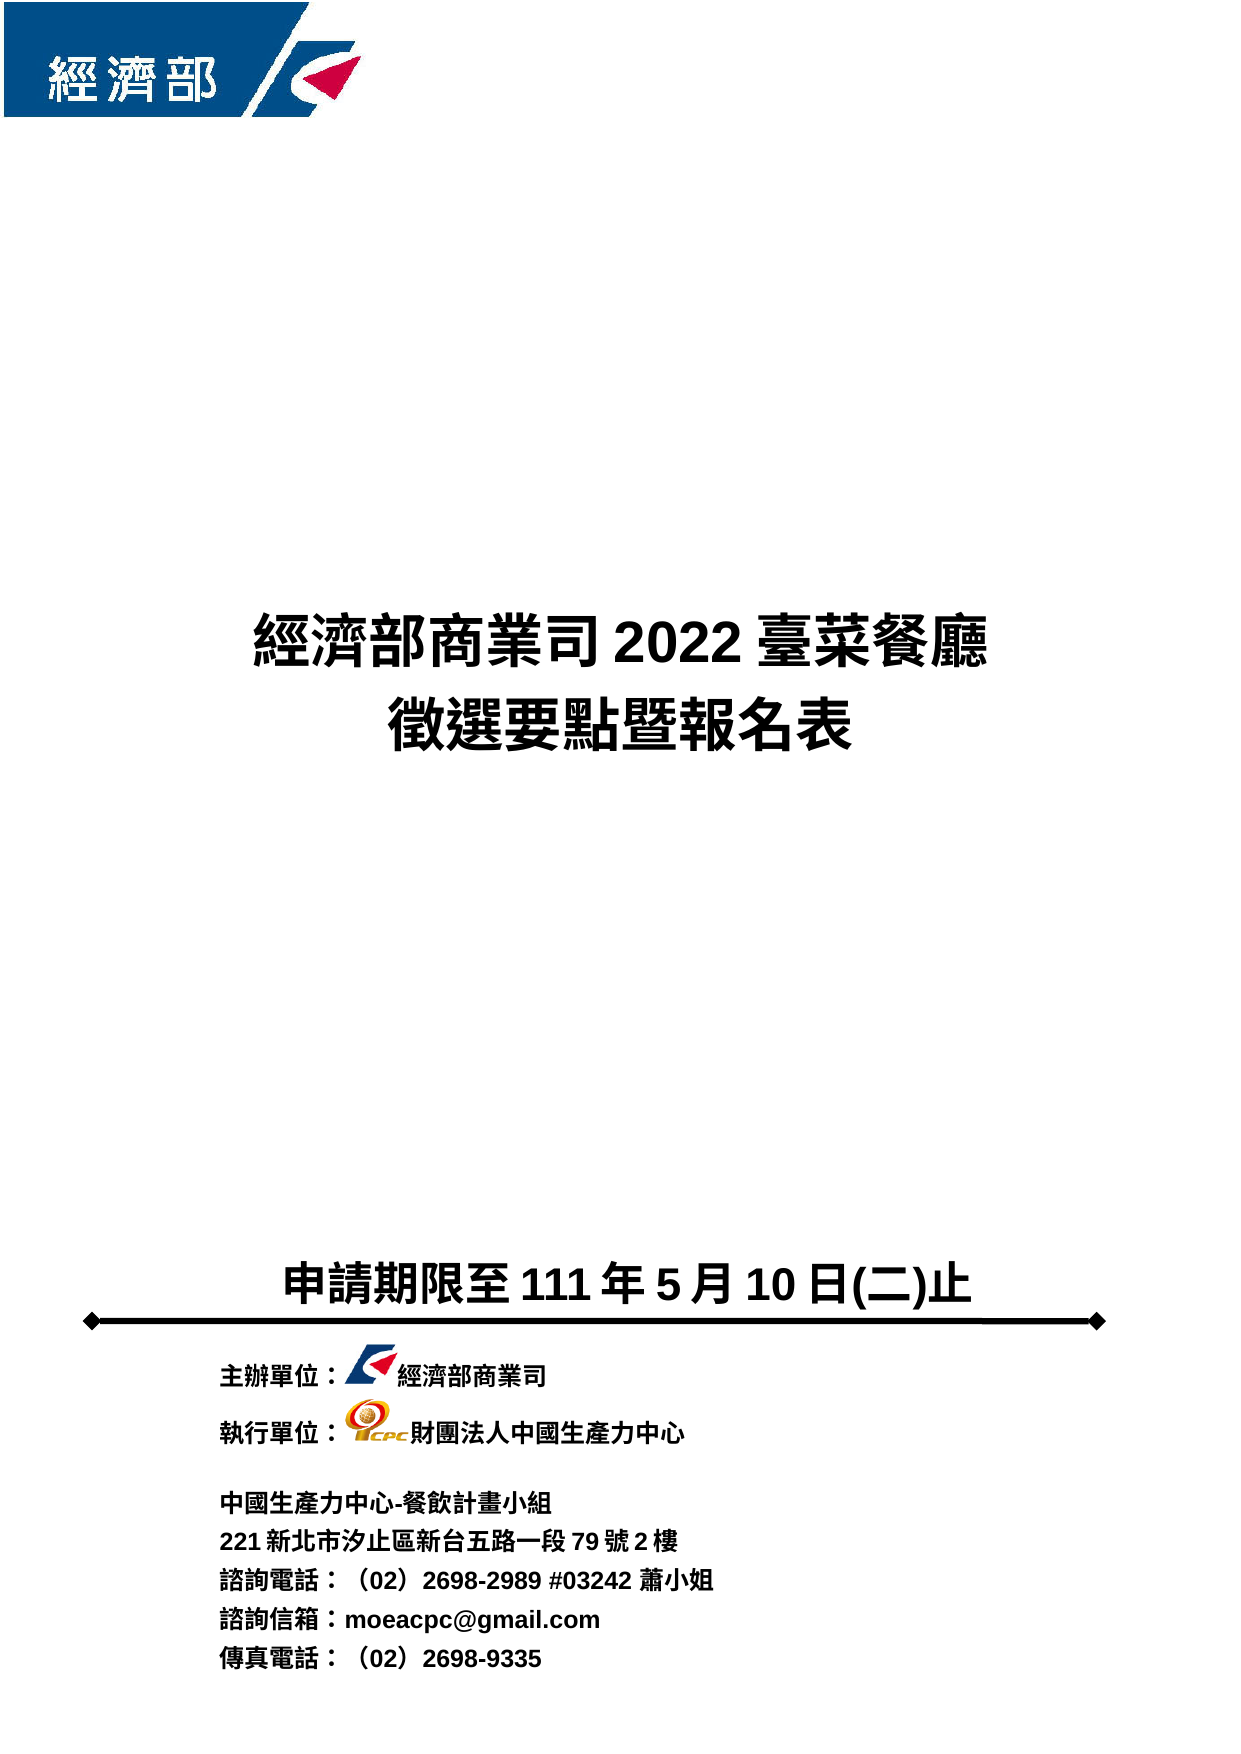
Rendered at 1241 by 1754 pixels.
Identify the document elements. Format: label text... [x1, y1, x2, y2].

picture [0, 2, 369, 120]
text 諮詢電話：（02）2698-2989 #03242 蕭小姐 [219, 1561, 1122, 1597]
text 經濟部商業司2022臺菜餐廳 [118, 594, 1122, 679]
text 申請期限至111年5月10日(二)止 [118, 1247, 1137, 1313]
text 中國生產力中心-餐飲計畫小組 [219, 1483, 1122, 1519]
text 主辦單位：經濟部商業司 [219, 1345, 1122, 1393]
text 徵選要點暨報名表 [118, 679, 1122, 763]
text 執行單位：財團法人中國生產力中心 [219, 1395, 1122, 1449]
picture [344, 1344, 398, 1384]
text 221新北市汐止區新台五路一段79號2樓 [219, 1522, 1122, 1558]
picture [344, 1395, 409, 1441]
text 諮詢信箱：moeacpc@gmail.com [219, 1599, 1122, 1636]
text 傳真電話：（02）2698-9335 [219, 1638, 1122, 1674]
